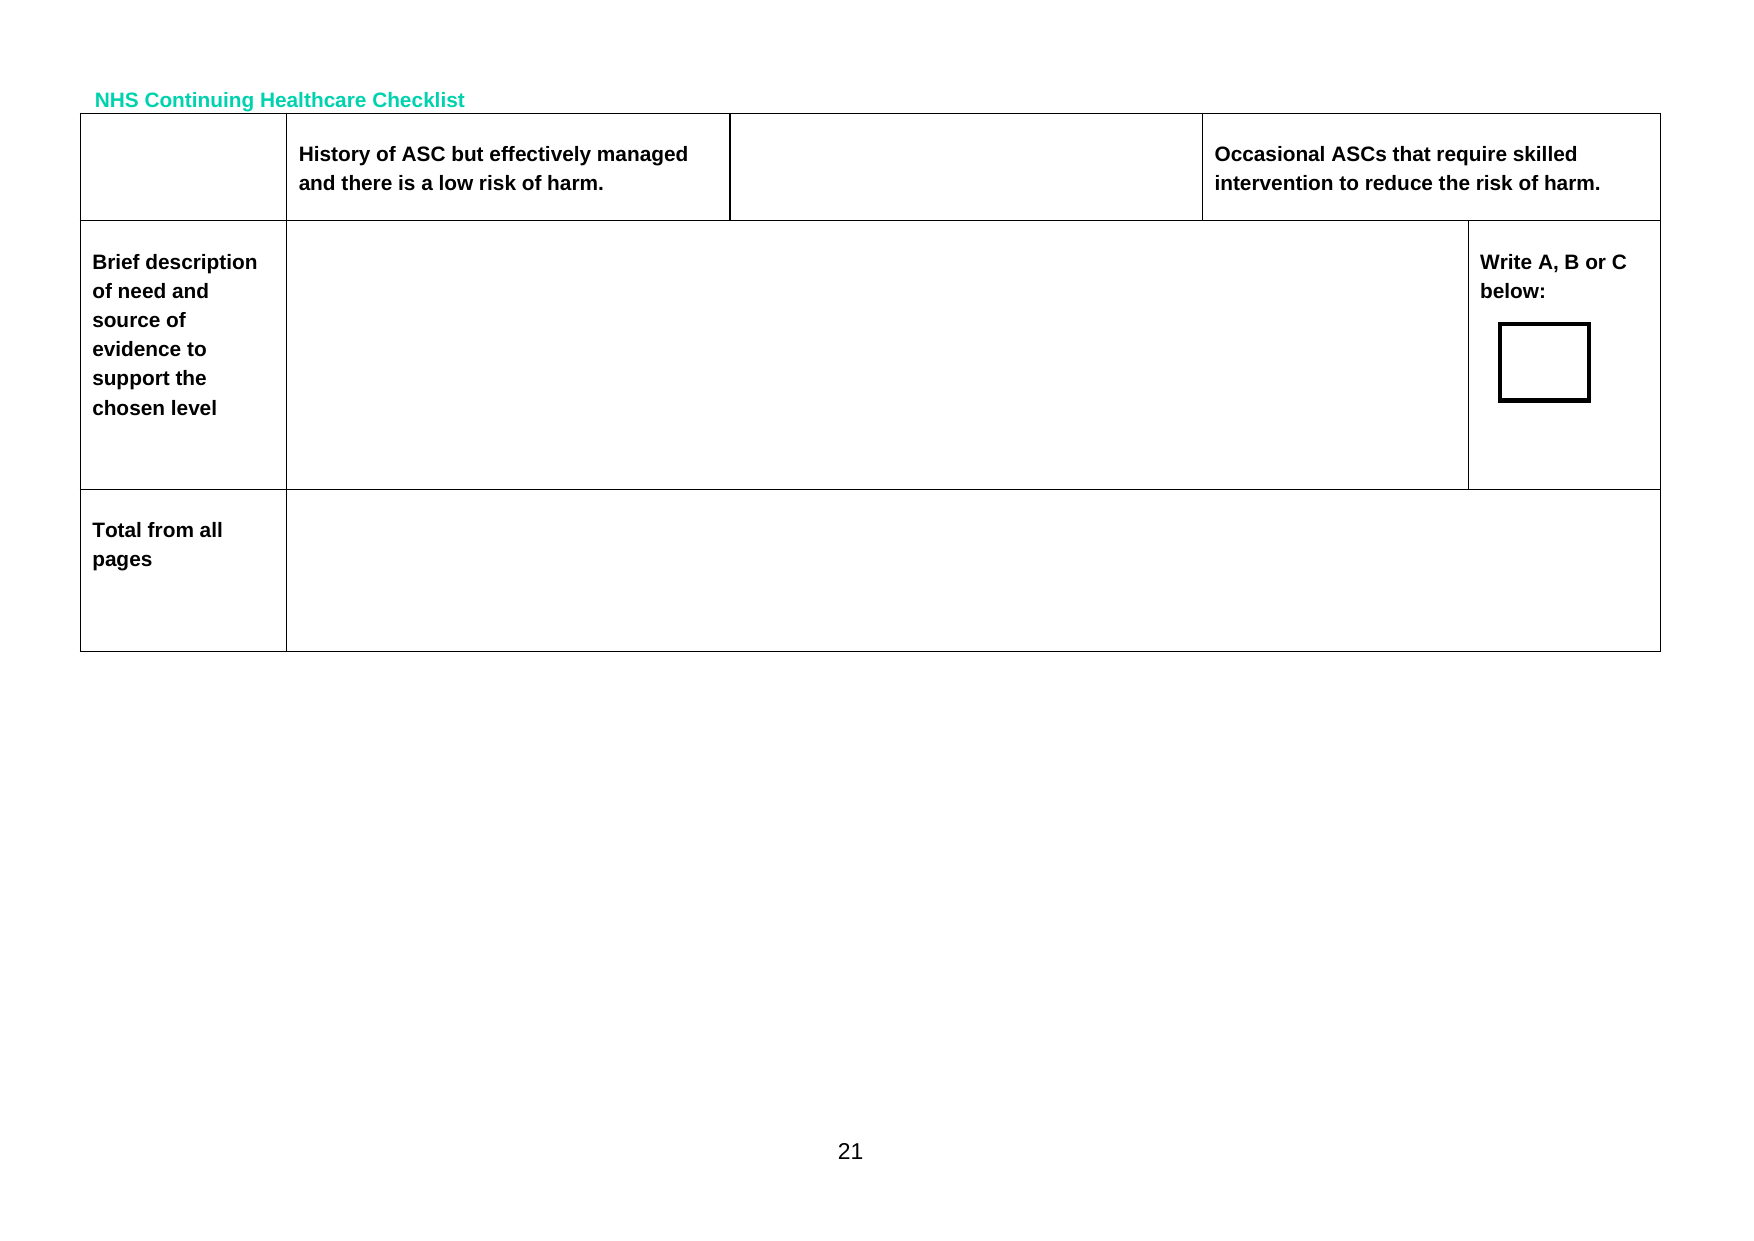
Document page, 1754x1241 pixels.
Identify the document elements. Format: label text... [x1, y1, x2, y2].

table_cell [731, 114, 1202, 220]
table_cell [287, 490, 1660, 651]
table_cell Brief description of need and source of evidence to support the chosen level [81, 221, 286, 488]
table_cell [287, 221, 1468, 488]
table_cell Write A, B or C below: [1469, 221, 1660, 488]
table_cell [81, 114, 286, 220]
table_cell History of ASC but effectively managed and there is a low risk of harm. [287, 114, 729, 220]
table_cell Occasional ASCs that require skilled intervention to reduce the risk of harm. [1203, 114, 1660, 220]
table_cell Total from all pages [81, 490, 286, 651]
